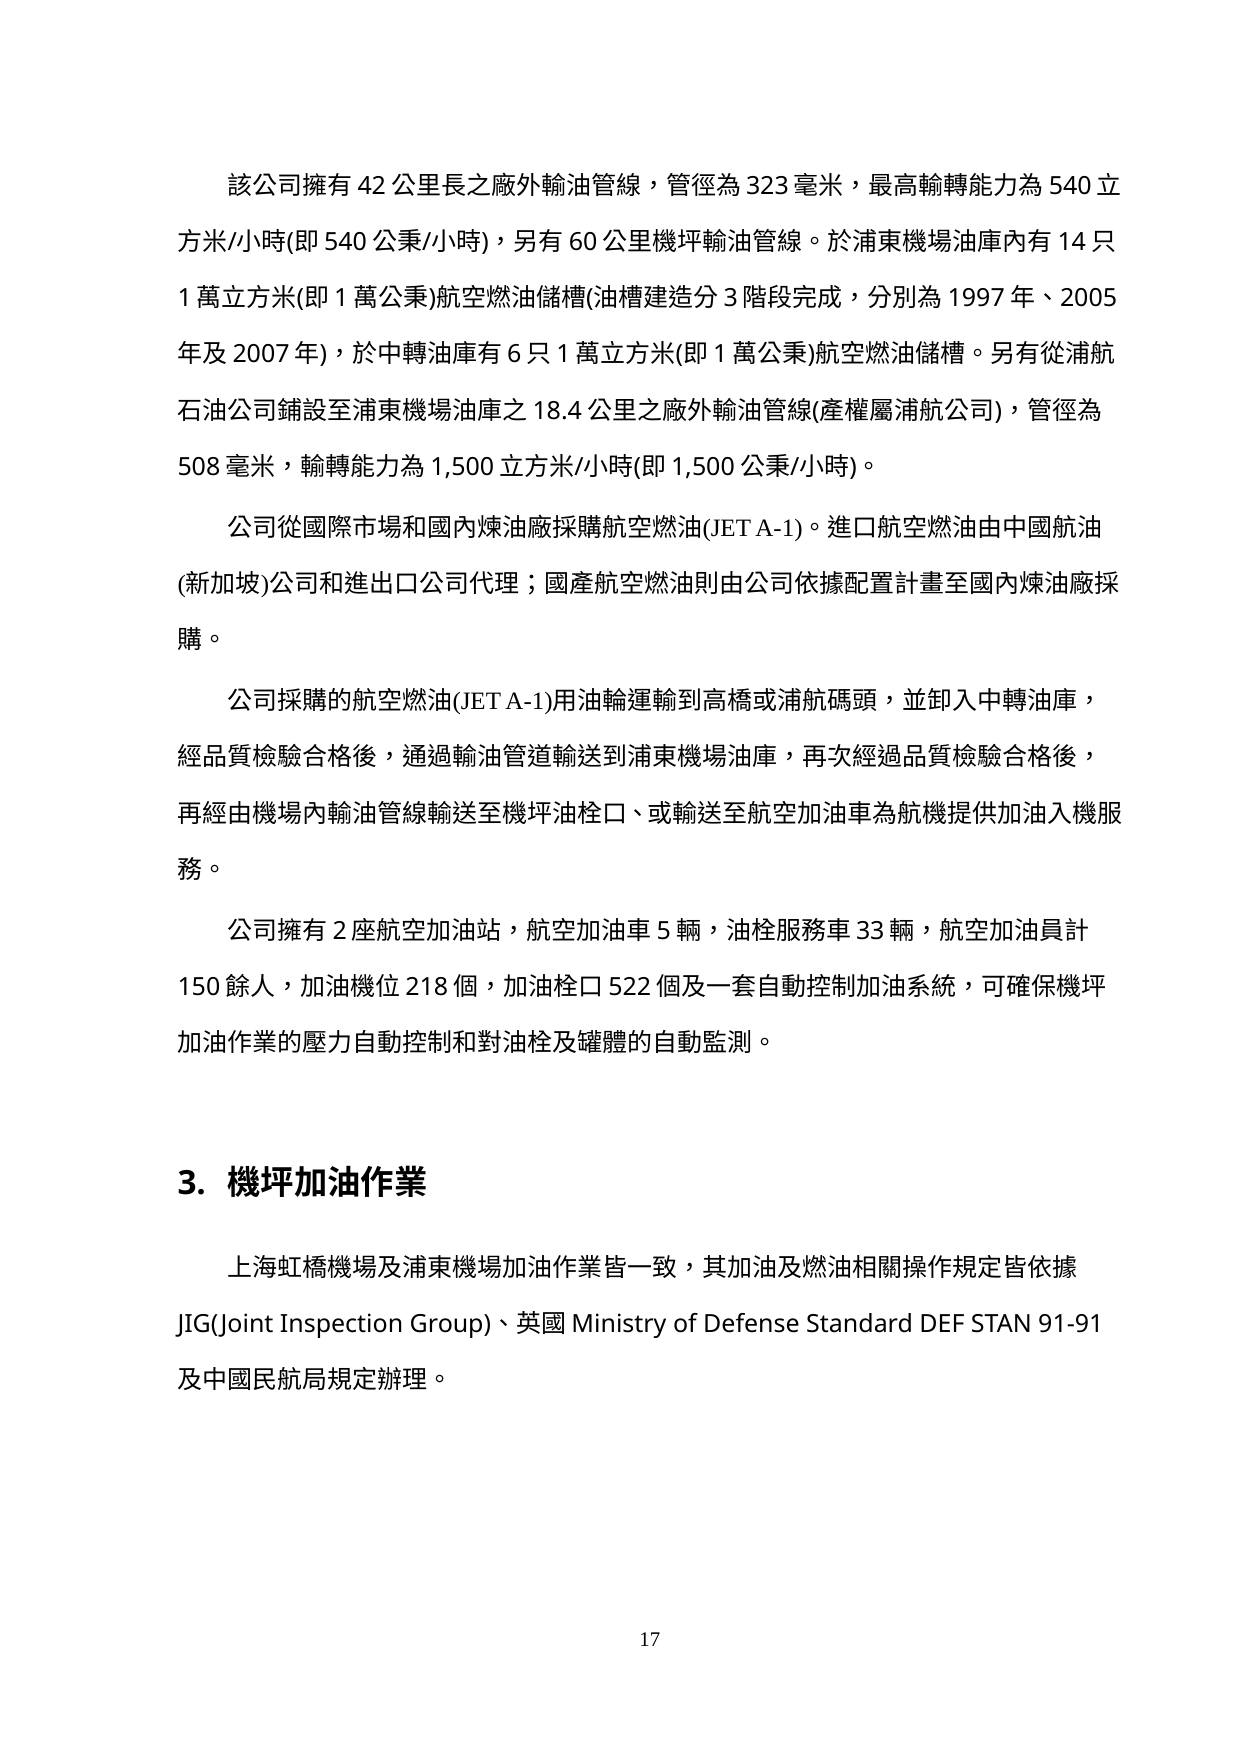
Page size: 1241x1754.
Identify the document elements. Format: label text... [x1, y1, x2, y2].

text 公司擁有2座航空加油站，航空加油車5輛，油栓服務車33輛，航空加油員計150餘人，加油機位218個，加油栓口522個及一套自動控制加油系統，可確保機坪加油作業的壓力自動控制和對油栓及罐體的自動監測。 [177, 909, 1122, 1059]
subtitle 機坪加油作業 [177, 1142, 1122, 1217]
text 該公司擁有42公里長之廠外輸油管線，管徑為323毫米，最高輸轉能力為540立方米/小時(即540公秉/小時)，另有60公里機坪輸油管線。於浦東機場油庫內有14只1萬立方米(即1萬公秉)航空燃油儲槽(油槽建造分3階段完成，分別為1997年、2005年及2007年)，於中轉油庫有6只1萬立方米(即1萬公秉)航空燃油儲槽。另有從浦航石油公司鋪設至浦東機場油庫之18.4公里之廠外輸油管線(產權屬浦航公司)，管徑為508毫米，輸轉能力為1,500立方米/小時(即1,500公秉/小時)。 [177, 164, 1122, 483]
text 上海虹橋機場及浦東機場加油作業皆一致，其加油及燃油相關操作規定皆依據JIG(Joint Inspection Group)、英國Ministry of Defense Standard DEF STAN 91-91及中國民航局規定辦理。 [177, 1247, 1122, 1397]
text 公司從國際市場和國內煉油廠採購航空燃油(JET A-1)。進口航空燃油由中國航油(新加坡)公司和進出口公司代理；國產航空燃油則由公司依據配置計畫至國內煉油廠採購。 [177, 507, 1122, 657]
text 公司採購的航空燃油(JET A-1)用油輪運輸到高橋或浦航碼頭，並卸入中轉油庫，經品質檢驗合格後，通過輸油管道輸送到浦東機場油庫，再次經過品質檢驗合格後，再經由機場內輸油管線輸送至機坪油栓口、或輸送至航空加油車為航機提供加油入機服務。 [177, 680, 1122, 886]
